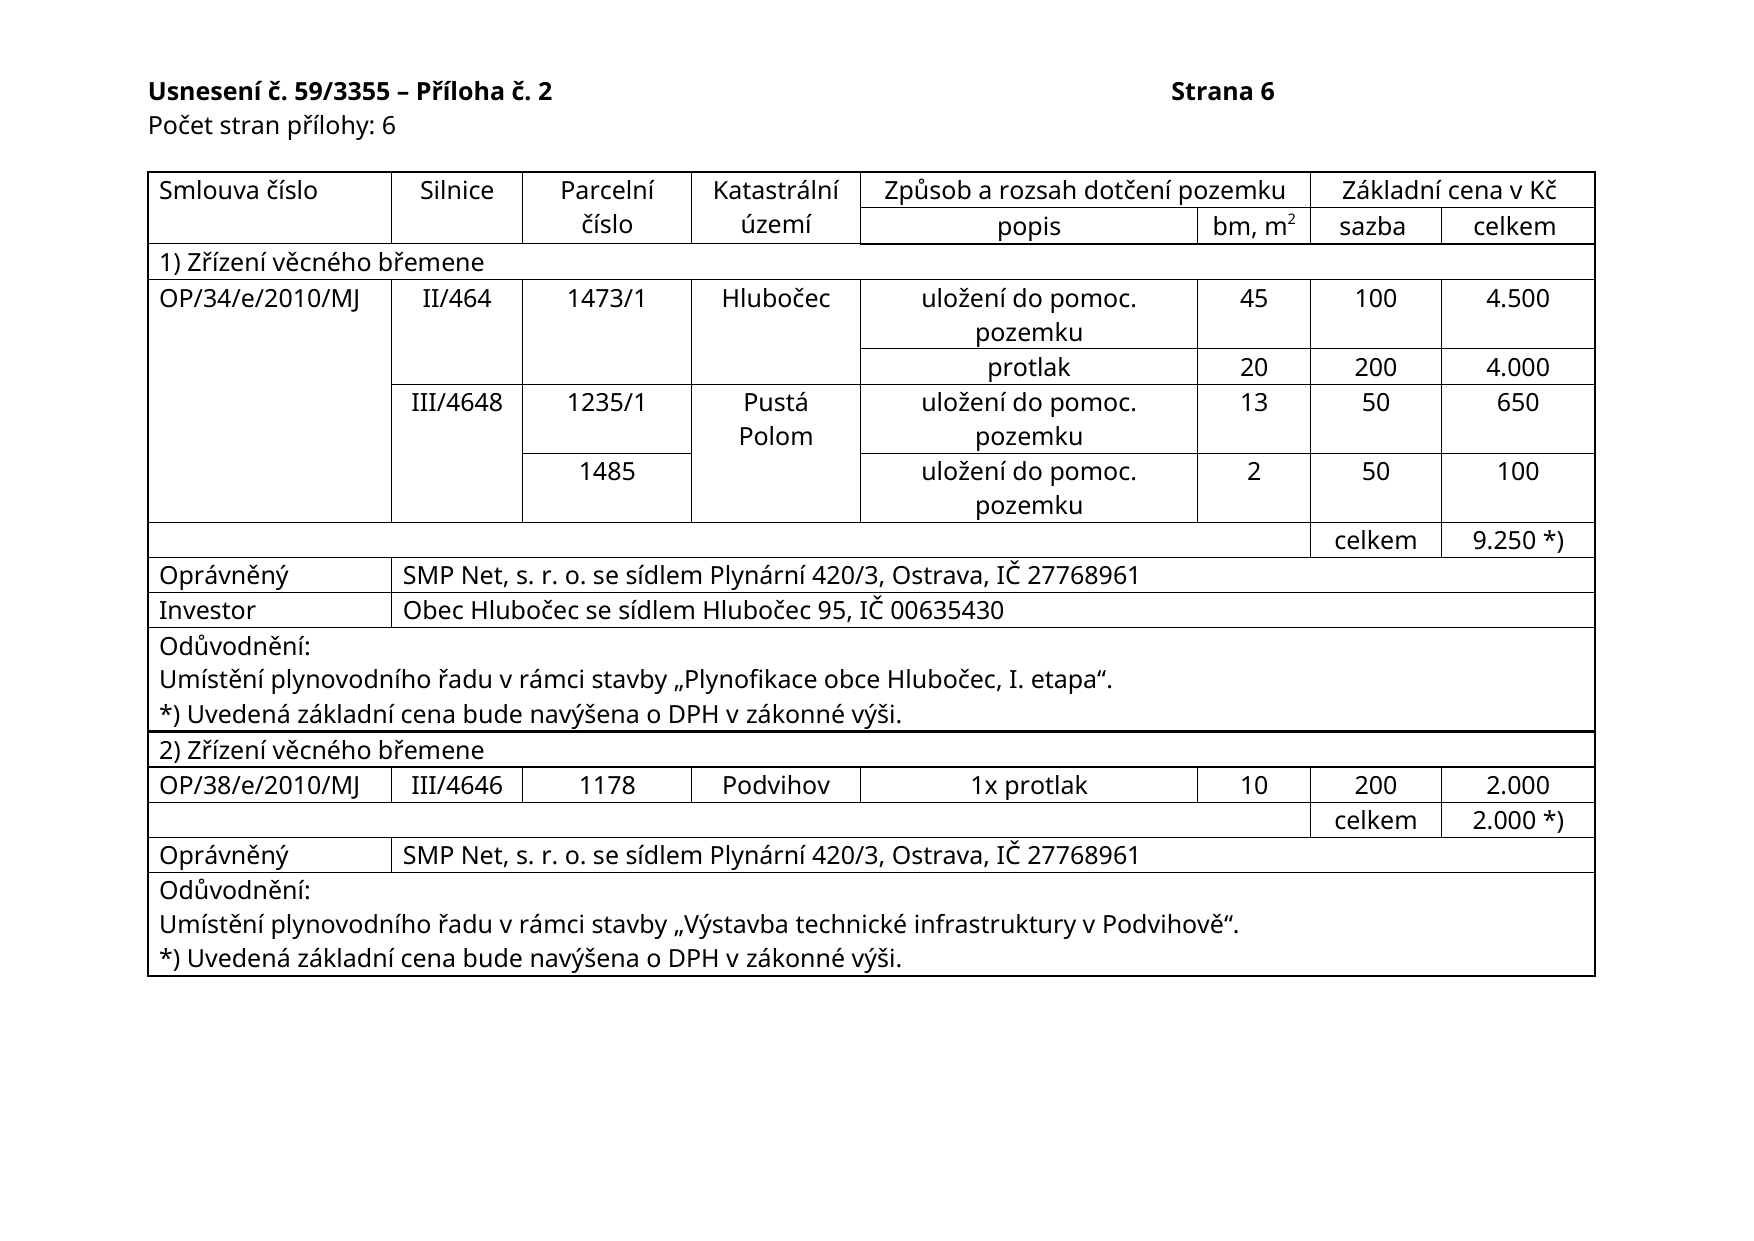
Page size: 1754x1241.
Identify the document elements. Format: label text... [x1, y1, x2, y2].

table_cell 9.250 *) [1442, 523, 1594, 557]
table_cell II/464 [392, 280, 522, 383]
table_cell 650 [1442, 385, 1594, 453]
table_cell [149, 523, 1310, 557]
table_cell 1x protlak [861, 768, 1197, 802]
table_cell 1473/1 [523, 280, 691, 383]
table_cell 200 [1311, 349, 1441, 383]
table_cell 4.500 [1442, 280, 1594, 348]
table_cell Obec Hlubočec se sídlem Hlubočec 95, IČ 00635430 [392, 593, 1594, 627]
table_cell celkem [1311, 803, 1441, 837]
table_cell 50 [1311, 385, 1441, 453]
table_cell popis [861, 208, 1197, 243]
table_cell 1) Zřízení věcného břemene [149, 244, 1594, 279]
table_cell Podvihov [692, 768, 860, 802]
table_cell SMP Net, s. r. o. se sídlem Plynární 420/3, Ostrava, IČ 27768961 [392, 558, 1594, 592]
table_cell OP/34/e/2010/MJ [149, 280, 391, 522]
table_cell 45 [1198, 280, 1310, 348]
table_cell 1235/1 [523, 385, 691, 453]
table_cell 200 [1311, 768, 1441, 802]
table_cell 13 [1198, 385, 1310, 453]
table_cell Smlouva číslo [149, 173, 391, 243]
table_cell III/4646 [392, 768, 522, 802]
table_cell 10 [1198, 768, 1310, 802]
table_cell celkem [1442, 208, 1594, 243]
table_cell 20 [1198, 349, 1310, 383]
table_cell uložení do pomoc. pozemku [861, 385, 1197, 453]
table_cell sazba [1311, 208, 1441, 243]
table_cell Pustá Polom [692, 385, 860, 522]
table_cell III/4648 [392, 385, 522, 522]
table_cell OP/38/e/2010/MJ [149, 768, 391, 802]
table_cell 2 [1198, 454, 1310, 522]
table_cell Oprávněný [149, 838, 391, 872]
table_cell 1178 [523, 768, 691, 802]
table_cell celkem [1311, 523, 1441, 557]
table_cell SMP Net, s. r. o. se sídlem Plynární 420/3, Ostrava, IČ 27768961 [392, 838, 1594, 872]
table_cell 100 [1311, 280, 1441, 348]
table_cell uložení do pomoc. pozemku [861, 280, 1197, 348]
table_cell 4.000 [1442, 349, 1594, 383]
table_cell 2) Zřízení věcného břemene [149, 733, 1594, 766]
table_cell Odůvodnění: Umístění plynovodního řadu v rámci stavby „Výstavba technické infrastruktury v Podvihově“. *) Uvedená základní cena bude navýšena o DPH v zákonné výši. [149, 873, 1594, 975]
table_cell Základní cena v Kč [1311, 173, 1594, 207]
table_cell Katastrální území [692, 173, 860, 243]
table_cell Způsob a rozsah dotčení pozemku [861, 173, 1310, 207]
table_cell Oprávněný [149, 558, 391, 592]
table_cell 50 [1311, 454, 1441, 522]
table_cell uložení do pomoc. pozemku [861, 454, 1197, 522]
table_cell [149, 803, 1310, 837]
table_cell 2.000 [1442, 768, 1594, 802]
table_cell Silnice [392, 173, 522, 243]
table_cell protlak [861, 349, 1197, 383]
table_cell Odůvodnění: Umístění plynovodního řadu v rámci stavby „Plynofikace obce Hlubočec, I. etapa“. *) Uvedená základní cena bude navýšena o DPH v zákonné výši. [149, 628, 1594, 730]
table_cell Investor [149, 593, 391, 627]
table_cell Hlubočec [692, 280, 860, 383]
table_cell 1485 [523, 454, 691, 522]
table_cell 2.000 *) [1442, 803, 1594, 837]
table_cell Parcelní číslo [523, 173, 691, 243]
table_cell bm, m2 [1198, 208, 1310, 243]
table_cell 100 [1442, 454, 1594, 522]
